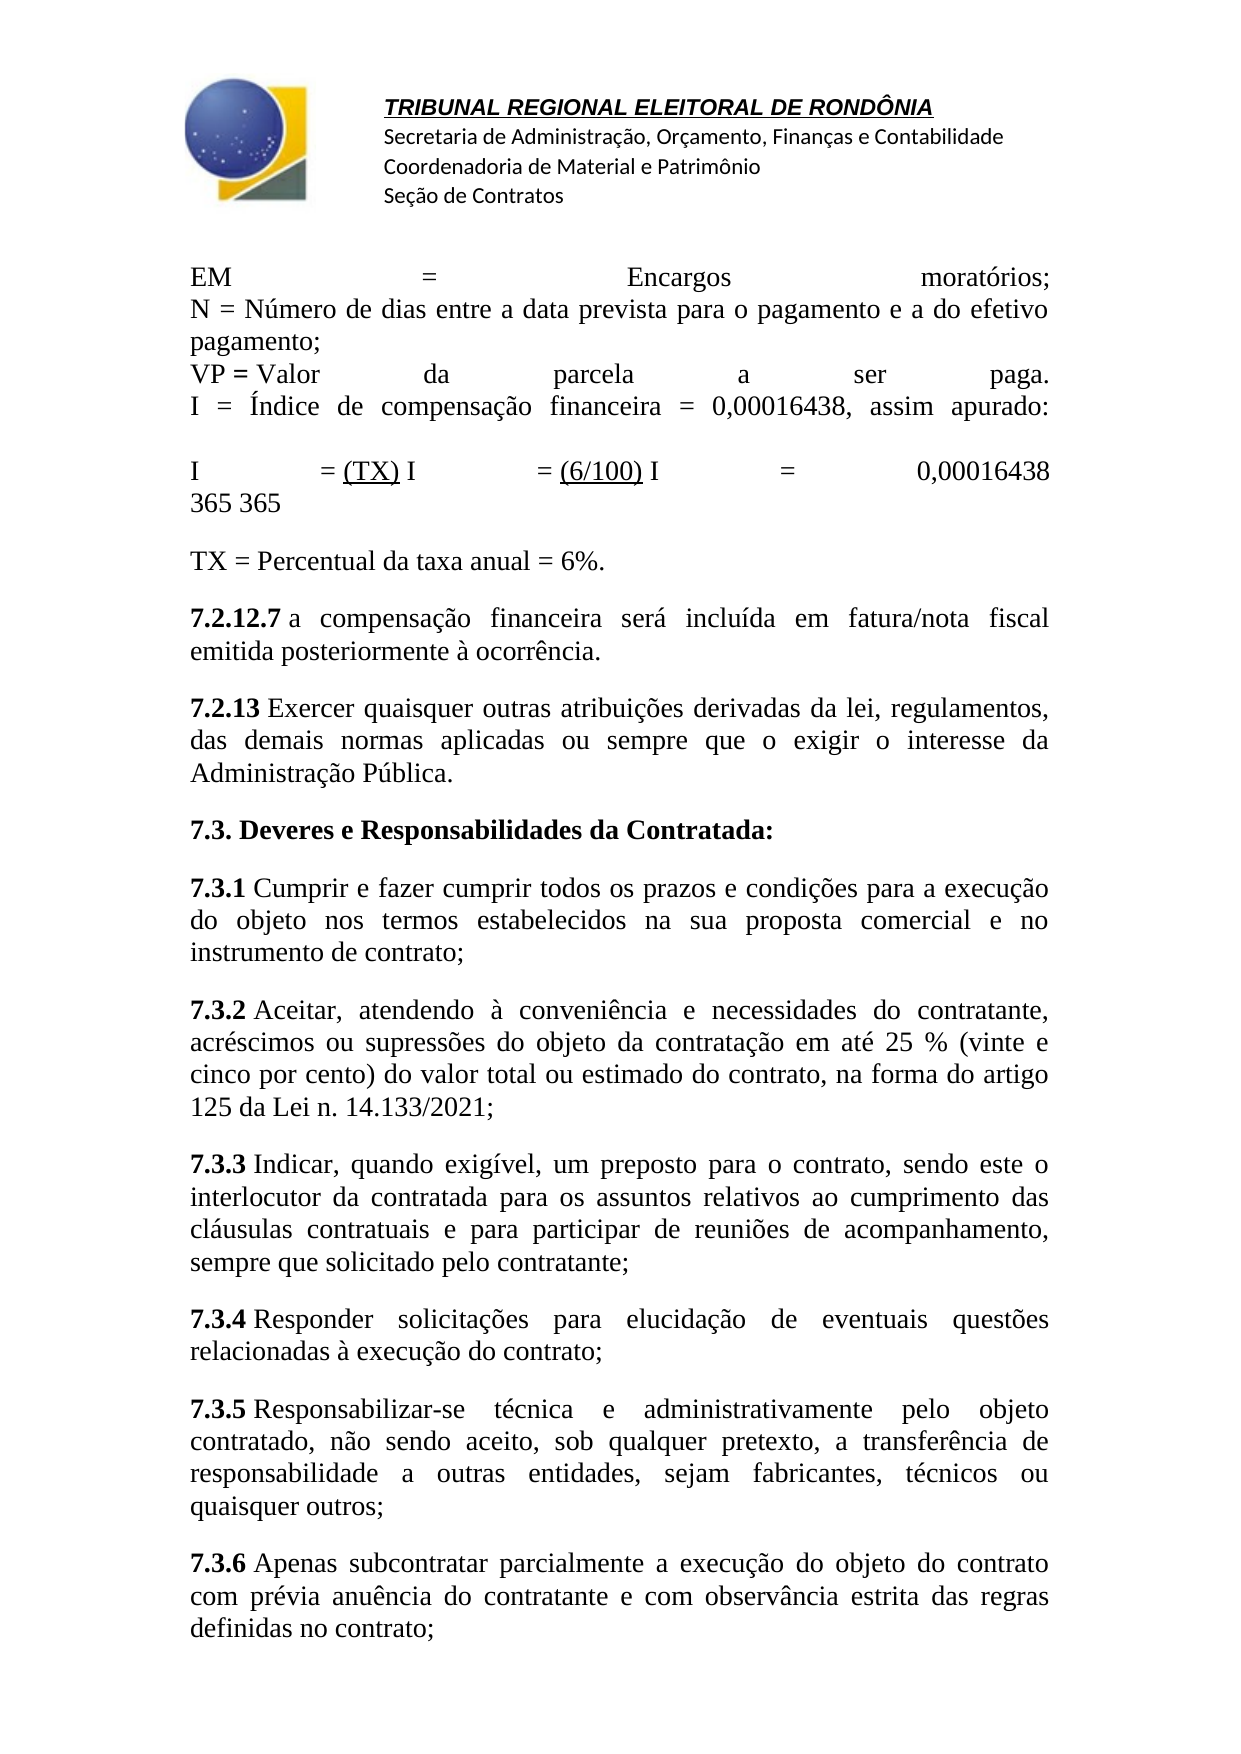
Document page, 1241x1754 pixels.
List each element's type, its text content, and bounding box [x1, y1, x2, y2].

text EM = Encargos moratórios; N = Número de dias entre a data prevista para o pagamento e a do efetivo pagamento; VP = Valor da parcela a ser paga. I = Índice de compensação financeira = 0,00016438, assim apurado: I = (TX) I = (6/100) I = 0,00016438 365 365 [190, 260, 1051, 519]
text 7.3.5 Responsabilizar-se técnica e administrativamente pelo objeto contratado, não sendo aceito, sob qualquer pretexto, a transferência de responsabilidade a outras entidades, sejam fabricantes, técnicos ou quaisquer outros; [190, 1392, 1051, 1521]
text 7.3.1 Cumprir e fazer cumprir todos os prazos e condições para a execução do objeto nos termos estabelecidos na sua proposta comercial e no instrumento de contrato; [190, 871, 1051, 968]
text 7.3.3 Indicar, quando exigível, um preposto para o contrato, sendo este o interlocutor da contratada para os assuntos relativos ao cumprimento das cláusulas contratuais e para participar de reuniões de acompanhamento, sempre que solicitado pelo contratante; [190, 1147, 1051, 1277]
text 7.3.2 Aceitar, atendendo à conveniência e necessidades do contratante, acréscimos ou supressões do objeto da contratação em até 25 % (vinte e cinco por cento) do valor total ou estimado do contrato, na forma do artigo 125 da Lei n. 14.133/2021; [190, 993, 1051, 1122]
text 7.3.6 Apenas subcontratar parcialmente a execução do objeto do contrato com prévia anuência do contratante e com observância estrita das regras definidas no contrato; [190, 1546, 1051, 1643]
text 7.3. Deveres e Responsabilidades da Contratada: [190, 813, 1051, 846]
text 7.3.4 Responder solicitações para elucidação de eventuais questões relacionadas à execução do contrato; [190, 1302, 1051, 1367]
text TX = Percentual da taxa anual = 6%. [190, 544, 1051, 576]
text 7.2.12.7 a compensação financeira será incluída em fatura/nota fiscal emitida posteriormente à ocorrência. [190, 601, 1051, 666]
text 7.2.13 Exercer quaisquer outras atribuições derivadas da lei, regulamentos, das demais normas aplicadas ou sempre que o exigir o interesse da Administração Pública. [190, 691, 1051, 788]
